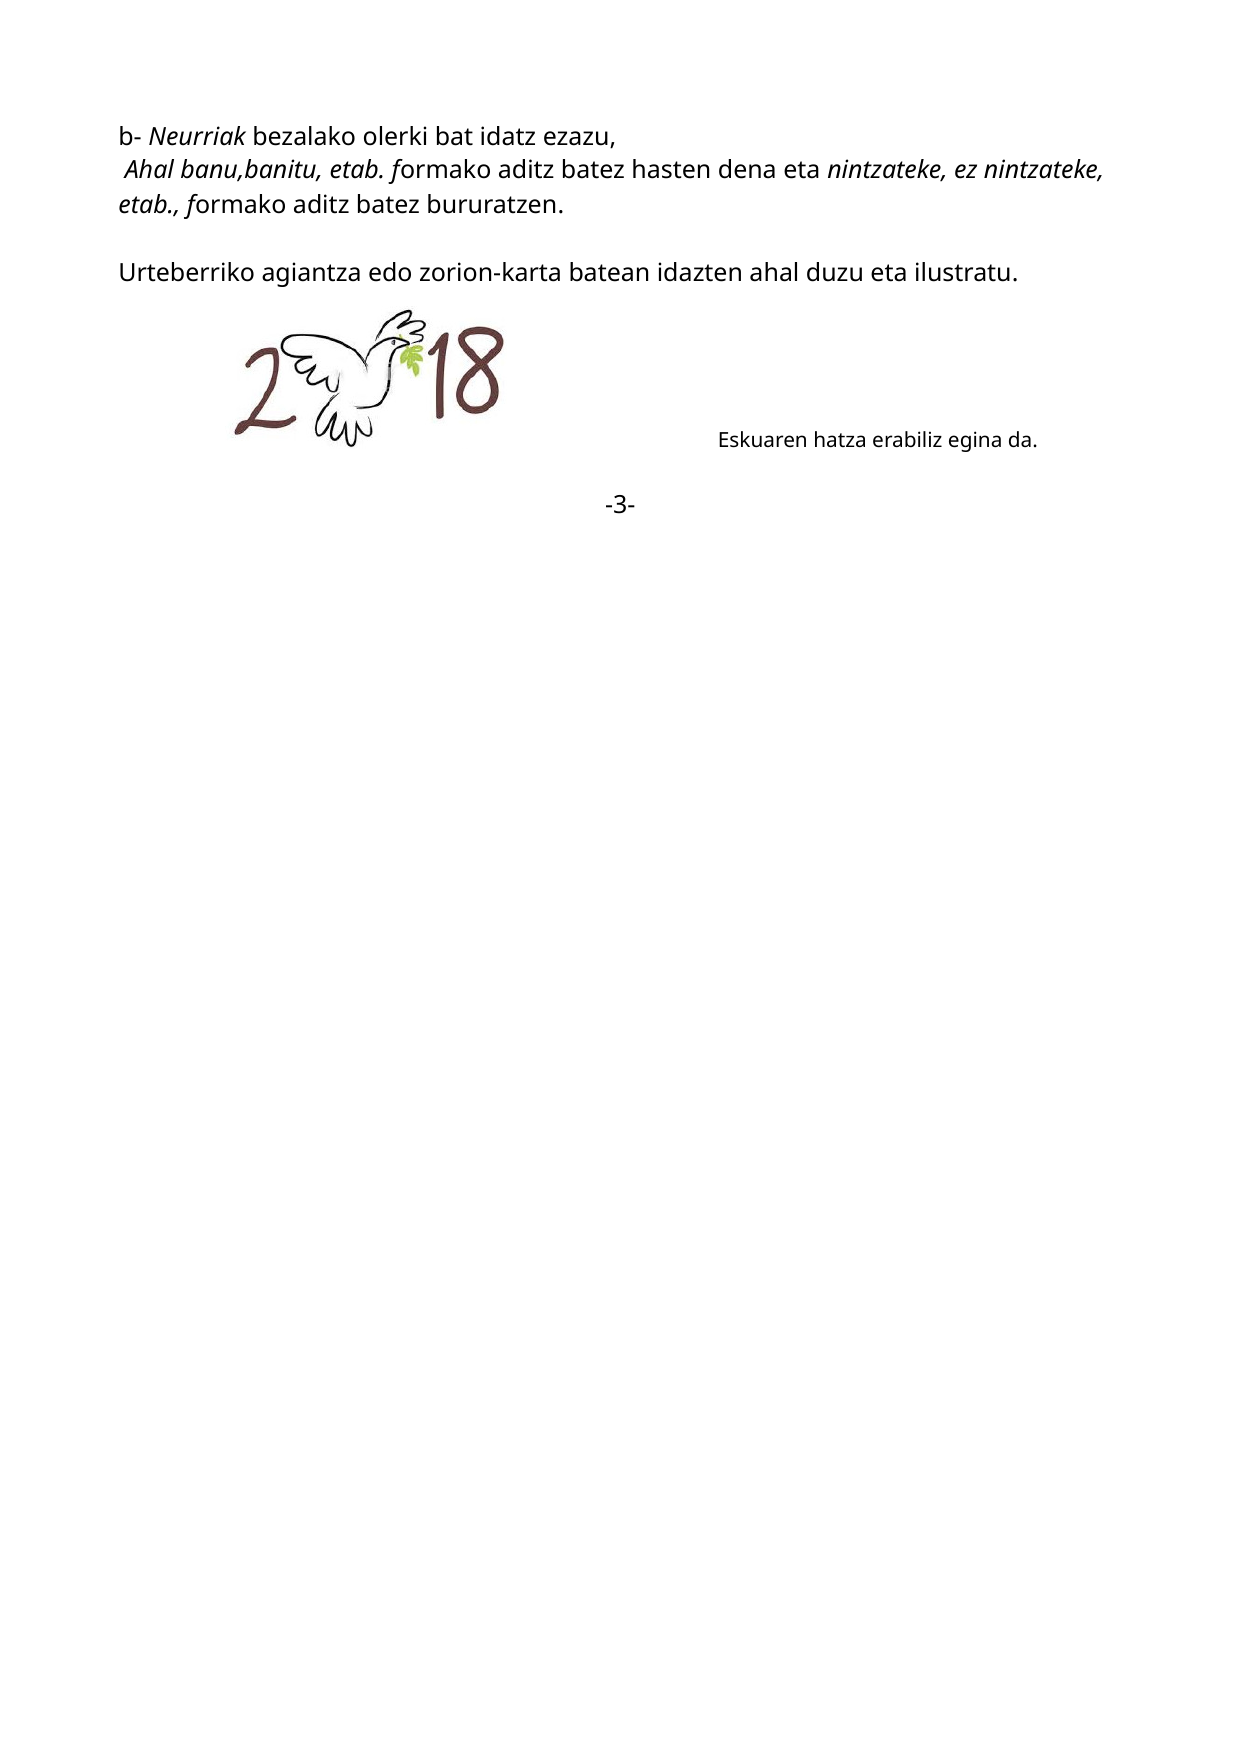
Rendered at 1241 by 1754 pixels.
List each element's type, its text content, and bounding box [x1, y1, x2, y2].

text Urteberriko agiantza edo zorion-karta batean idazten ahal duzu eta ilustratu. [118, 254, 1122, 288]
text -3- [118, 487, 1122, 521]
picture [224, 306, 515, 449]
text b- Neurriak bezalako olerki bat idatz ezazu, [118, 118, 1122, 152]
text Eskuaren hatza erabiliz egina da. [118, 425, 1122, 453]
text Ahal banu,banitu, etab. formako aditz batez hasten dena eta nintzateke, ez nintzateke, etab., formako aditz batez bururatzen. [118, 152, 1122, 220]
